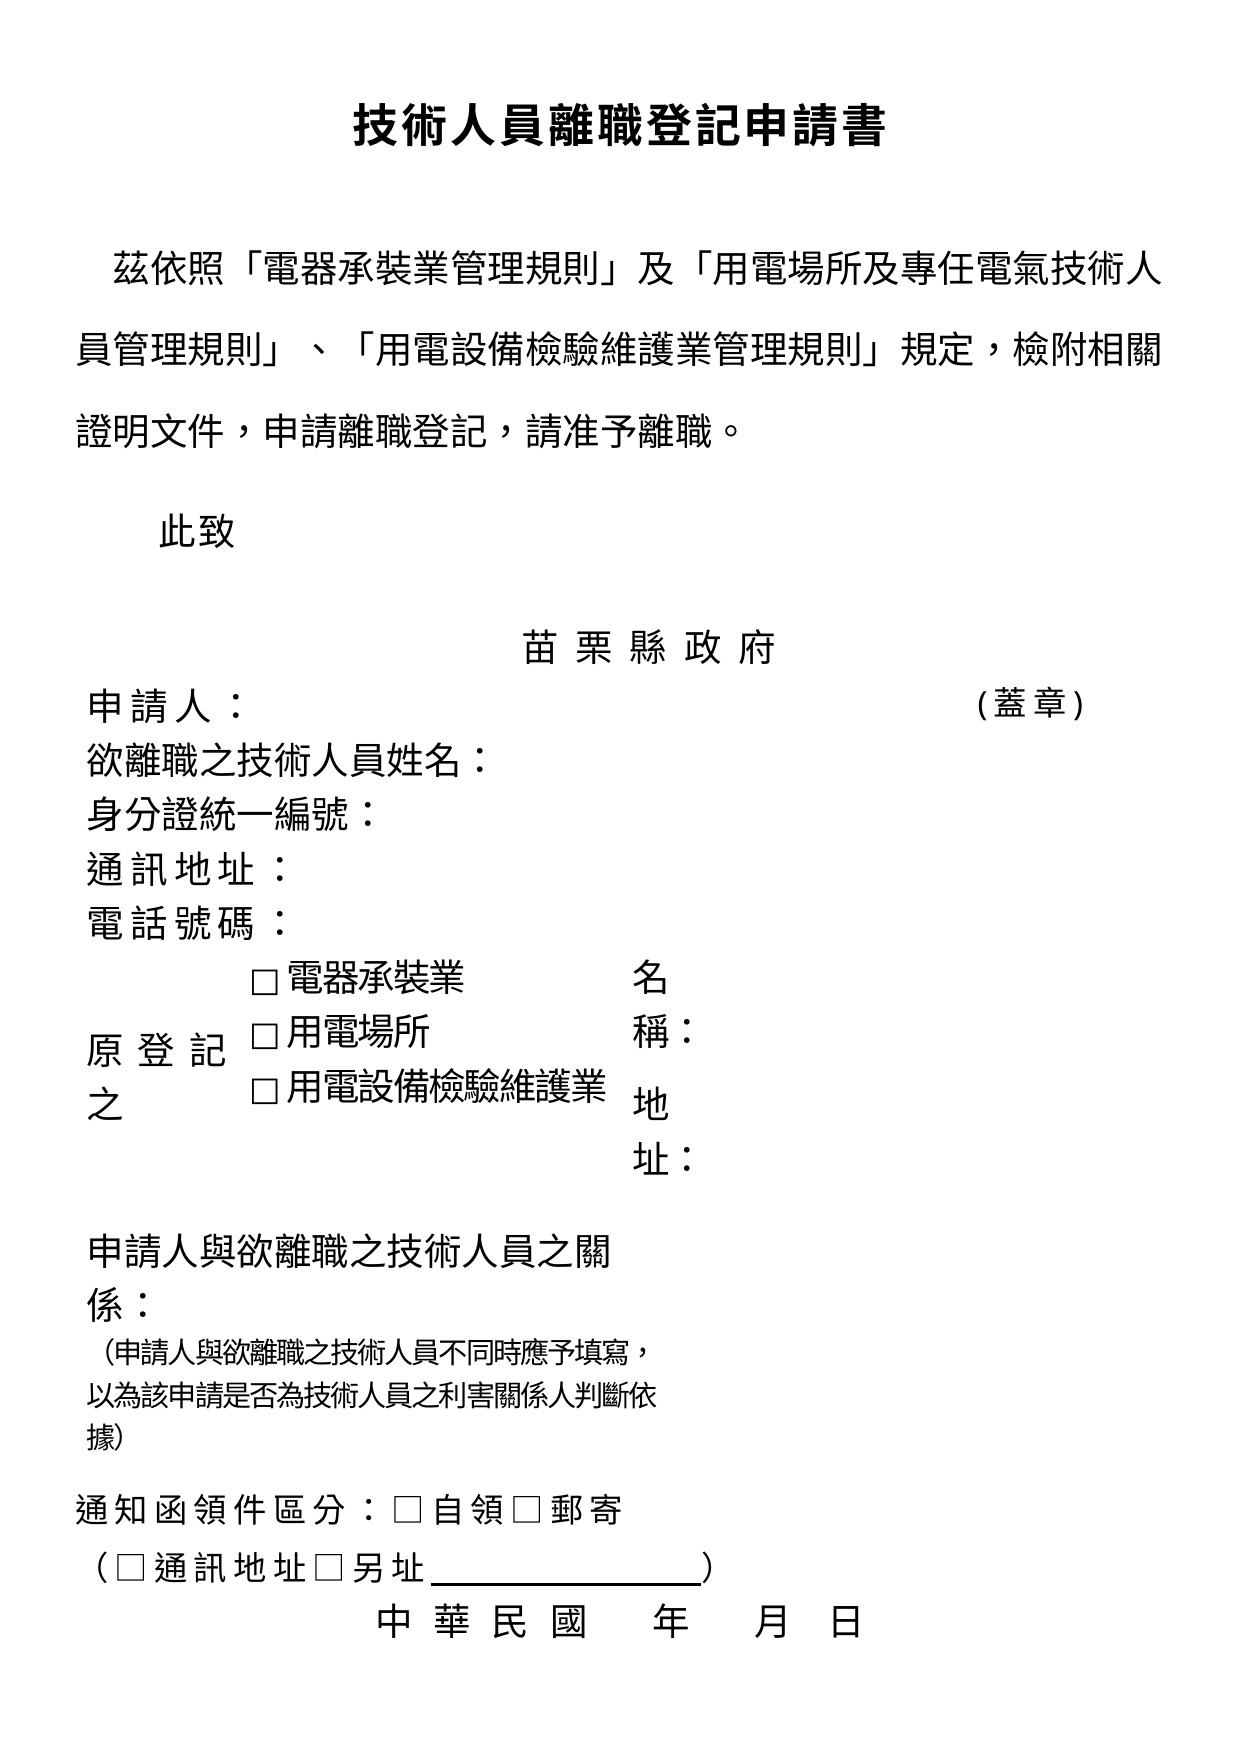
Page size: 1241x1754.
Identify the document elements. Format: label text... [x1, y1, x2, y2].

table_cell 電話號碼： [75, 894, 744, 948]
text 茲依照「電器承裝業管理規則」及「用電場所及專任電氣技術人員管理規則」、「用電設備檢驗維護業管理規則」規定，檢附相關證明文件，申請離職登記，請准予離職。 [75, 239, 1165, 456]
table_cell [744, 894, 1094, 948]
table_cell [744, 785, 1094, 839]
text 中華民國 年 月 日 [75, 1592, 1165, 1646]
table_cell [744, 948, 1094, 1203]
table_header 申請人： [75, 677, 744, 731]
table_cell [744, 1203, 1094, 1457]
text 通知函領件區分：□自領□郵寄 [75, 1476, 1165, 1534]
text 苗 栗 縣 政 府 [75, 602, 1165, 677]
text 此致 [75, 502, 1165, 556]
table_cell □電器承裝業 □用電場所 □用電設備檢驗維護業 [238, 948, 621, 1203]
table_cell 申請人與欲離職之技術人員之關係： （申請人與欲離職之技術人員不同時應予填寫，以為該申請是否為技術人員之利害關係人判斷依據） [75, 1203, 744, 1457]
table_cell [744, 840, 1094, 894]
table_header (蓋章) [744, 677, 1094, 731]
text 技術人員離職登記申請書 [75, 89, 1165, 156]
table_cell 欲離職之技術人員姓名： [75, 731, 744, 785]
text （□通訊地址□另址 ） [75, 1534, 1165, 1592]
table_cell 原登記之 [75, 948, 238, 1203]
table_cell 身分證統一編號： [75, 785, 744, 839]
table_cell [744, 731, 1094, 785]
table_cell 通訊地址： [75, 840, 744, 894]
table_cell 名稱： 地址： [621, 948, 744, 1203]
